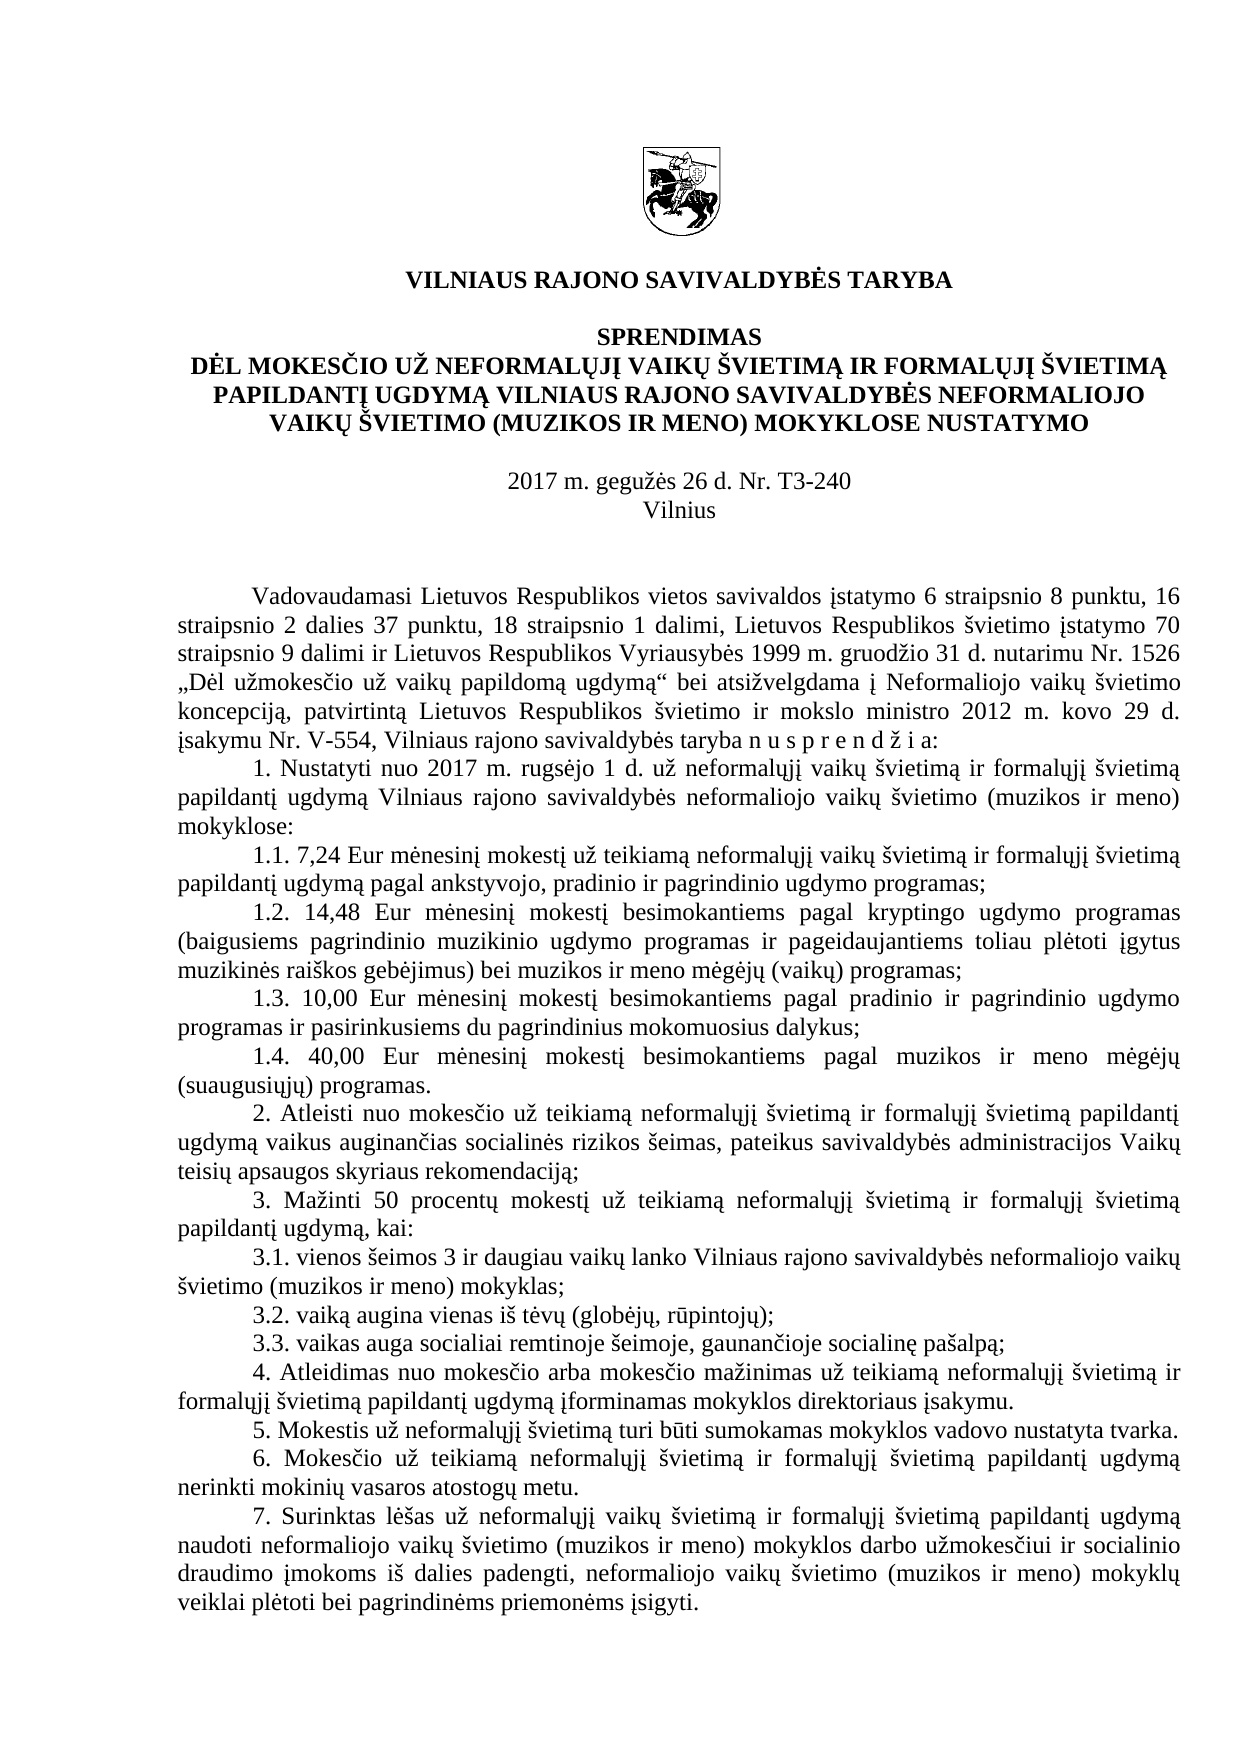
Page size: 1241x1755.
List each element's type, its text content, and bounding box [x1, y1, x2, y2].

text Vilnius [177, 495, 1181, 523]
text 2017 m. gegužės 26 d. Nr. T3-240 [177, 466, 1181, 495]
text Vadovaudamasi Lietuvos Respublikos vietos savivaldos įstatymo 6 straipsnio 8 punktu, 16 straipsnio 2 dalies 37 punktu, 18 straipsnio 1 dalimi, Lietuvos Respublikos švietimo įstatymo 70 straipsnio 9 dalimi ir Lietuvos Respublikos Vyriausybės 1999 m. gruodžio 31 d. nutarimu Nr. 1526 „Dėl užmokesčio už vaikų papildomą ugdymą“ bei atsižvelgdama į Neformaliojo vaikų švietimo koncepciją, patvirtintą Lietuvos Respublikos švietimo ir mokslo ministro 2012 m. kovo 29 d. įsakymu Nr. V-554, Vilniaus rajono savivaldybės taryba n u s p r e n d ž i a: [177, 581, 1181, 753]
text 5. Mokestis už neformalųjį švietimą turi būti sumokamas mokyklos vadovo nustatyta tvarka. [177, 1415, 1181, 1443]
text 2. Atleisti nuo mokesčio už teikiamą neformalųjį švietimą ir formalųjį švietimą papildantį ugdymą vaikus auginančias socialinės rizikos šeimas, pateikus savivaldybės administracijos Vaikų teisių apsaugos skyriaus rekomendaciją; [177, 1098, 1181, 1185]
text 1.1. 7,24 Eur mėnesinį mokestį už teikiamą neformalųjį vaikų švietimą ir formalųjį švietimą papildantį ugdymą pagal ankstyvojo, pradinio ir pagrindinio ugdymo programas; [177, 840, 1181, 897]
text SPRENDIMAS [177, 322, 1181, 351]
text 1.3. 10,00 Eur mėnesinį mokestį besimokantiems pagal pradinio ir pagrindinio ugdymo programas ir pasirinkusiems du pagrindinius mokomuosius dalykus; [177, 983, 1181, 1041]
text DĖL MOKESČIO UŽ NEFORMALŲJĮ VAIKŲ ŠVIETIMĄ IR FORMALŲJĮ ŠVIETIMĄ PAPILDANTĮ UGDYMĄ VILNIAUS RAJONO SAVIVALDYBĖS NEFORMALIOJO VAIKŲ ŠVIETIMO (MUZIKOS IR MENO) MOKYKLOSE NUSTATYMO [177, 351, 1181, 437]
text 1.2. 14,48 Eur mėnesinį mokestį besimokantiems pagal kryptingo ugdymo programas (baigusiems pagrindinio muzikinio ugdymo programas ir pageidaujantiems toliau plėtoti įgytus muzikinės raiškos gebėjimus) bei muzikos ir meno mėgėjų (vaikų) programas; [177, 897, 1181, 983]
text 3.1. vienos šeimos 3 ir daugiau vaikų lanko Vilniaus rajono savivaldybės neformaliojo vaikų švietimo (muzikos ir meno) mokyklas; [177, 1242, 1181, 1300]
text 3.3. vaikas auga socialiai remtinoje šeimoje, gaunančioje socialinę pašalpą; [177, 1328, 1181, 1357]
text 3. Mažinti 50 procentų mokestį už teikiamą neformalųjį švietimą ir formalųjį švietimą papildantį ugdymą, kai: [177, 1185, 1181, 1242]
text 1.4. 40,00 Eur mėnesinį mokestį besimokantiems pagal muzikos ir meno mėgėjų (suaugusiųjų) programas. [177, 1041, 1181, 1098]
text 4. Atleidimas nuo mokesčio arba mokesčio mažinimas už teikiamą neformalųjį švietimą ir formalųjį švietimą papildantį ugdymą įforminamas mokyklos direktoriaus įsakymu. [177, 1357, 1181, 1415]
text 3.2. vaiką augina vienas iš tėvų (globėjų, rūpintojų); [177, 1300, 1181, 1328]
text 1. Nustatyti nuo 2017 m. rugsėjo 1 d. už neformalųjį vaikų švietimą ir formalųjį švietimą papildantį ugdymą Vilniaus rajono savivaldybės neformaliojo vaikų švietimo (muzikos ir meno) mokyklose: [177, 753, 1181, 840]
text 6. Mokesčio už teikiamą neformalųjį švietimą ir formalųjį švietimą papildantį ugdymą nerinkti mokinių vasaros atostogų metu. [177, 1443, 1181, 1501]
text 7. Surinktas lėšas už neformalųjį vaikų švietimą ir formalųjį švietimą papildantį ugdymą naudoti neformaliojo vaikų švietimo (muzikos ir meno) mokyklos darbo užmokesčiui ir socialinio draudimo įmokoms iš dalies padengti, neformaliojo vaikų švietimo (muzikos ir meno) mokyklų veiklai plėtoti bei pagrindinėms priemonėms įsigyti. [177, 1501, 1181, 1616]
text VILNIAUS RAJONO SAVIVALDYBĖS TARYBA [177, 265, 1181, 293]
